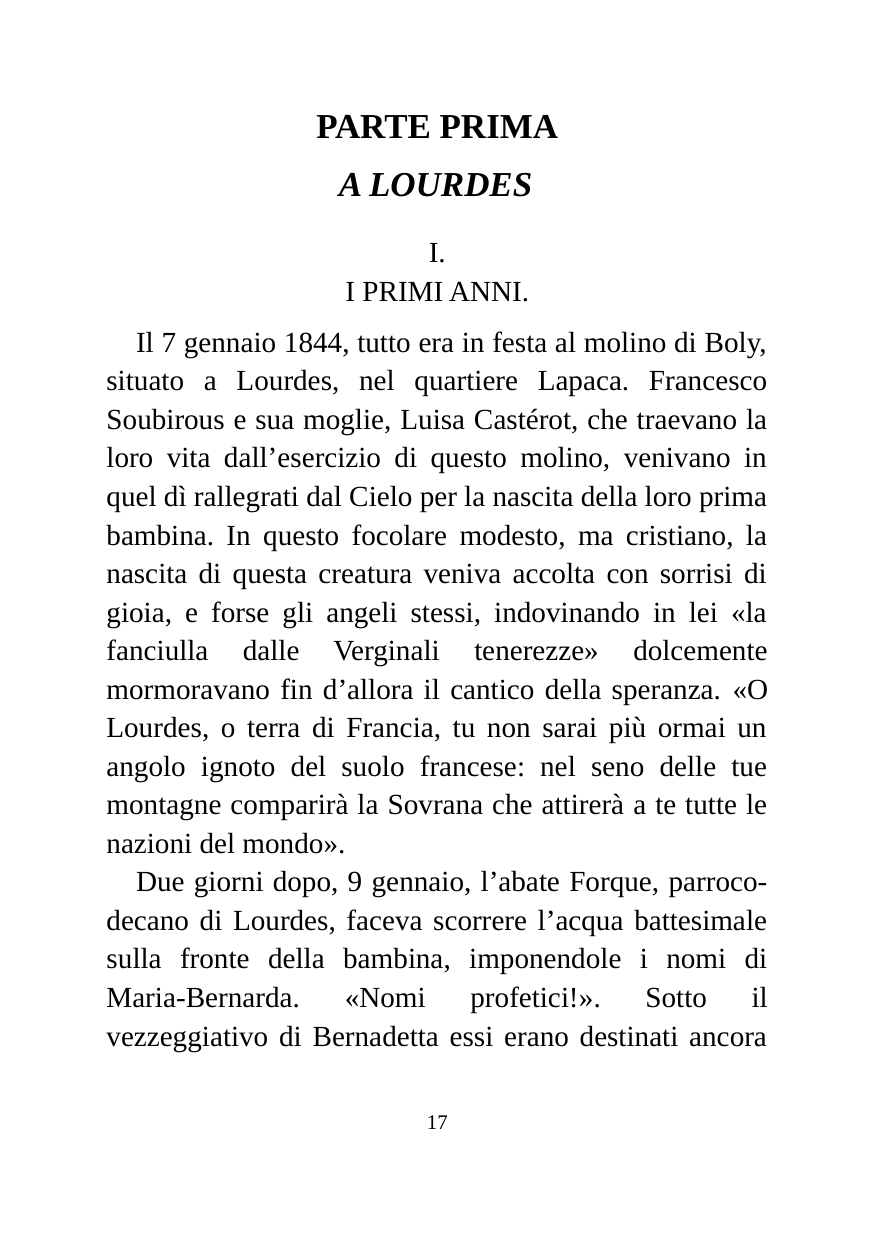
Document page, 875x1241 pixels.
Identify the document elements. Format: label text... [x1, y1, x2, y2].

text Il 7 gennaio 1844, tutto era in festa al molino di Boly, situato a Lourdes, nel quartiere Lapaca. Francesco Soubirous e sua moglie, Luisa Castérot, che traevano la loro vita dall’esercizio di questo molino, venivano in quel dì rallegrati dal Cielo per la nascita della loro prima bambina. In questo focolare modesto, ma cristiano, la nascita di questa creatura veniva accolta con sorrisi di gioia, e forse gli angeli stessi, indovinando in lei «la fanciulla dalle Verginali tenerezze» dolcemente mormoravano fin d’allora il cantico della speranza. «O Lourdes, o terra di Francia, tu non sarai più ormai un angolo ignoto del suolo francese: nel seno delle tue montagne comparirà la Sovrana che attirerà a te tutte le nazioni del mondo». [106, 325, 768, 859]
subtitle A LOURDES [106, 164, 768, 204]
text Due giorni dopo, 9 gennaio, l’abate Forque, parroco- decano di Lourdes, faceva scorrere l’acqua battesimale sulla fronte della bambina, imponendole i nomi di Maria-Bernarda. «Nomi profetici!». Sotto il vezzeggiativo di Bernadetta essi erano destinati ancora [106, 864, 768, 1052]
subtitle I. I PRIMI ANNI. [106, 235, 768, 307]
subtitle PARTE PRIMA [106, 106, 768, 146]
